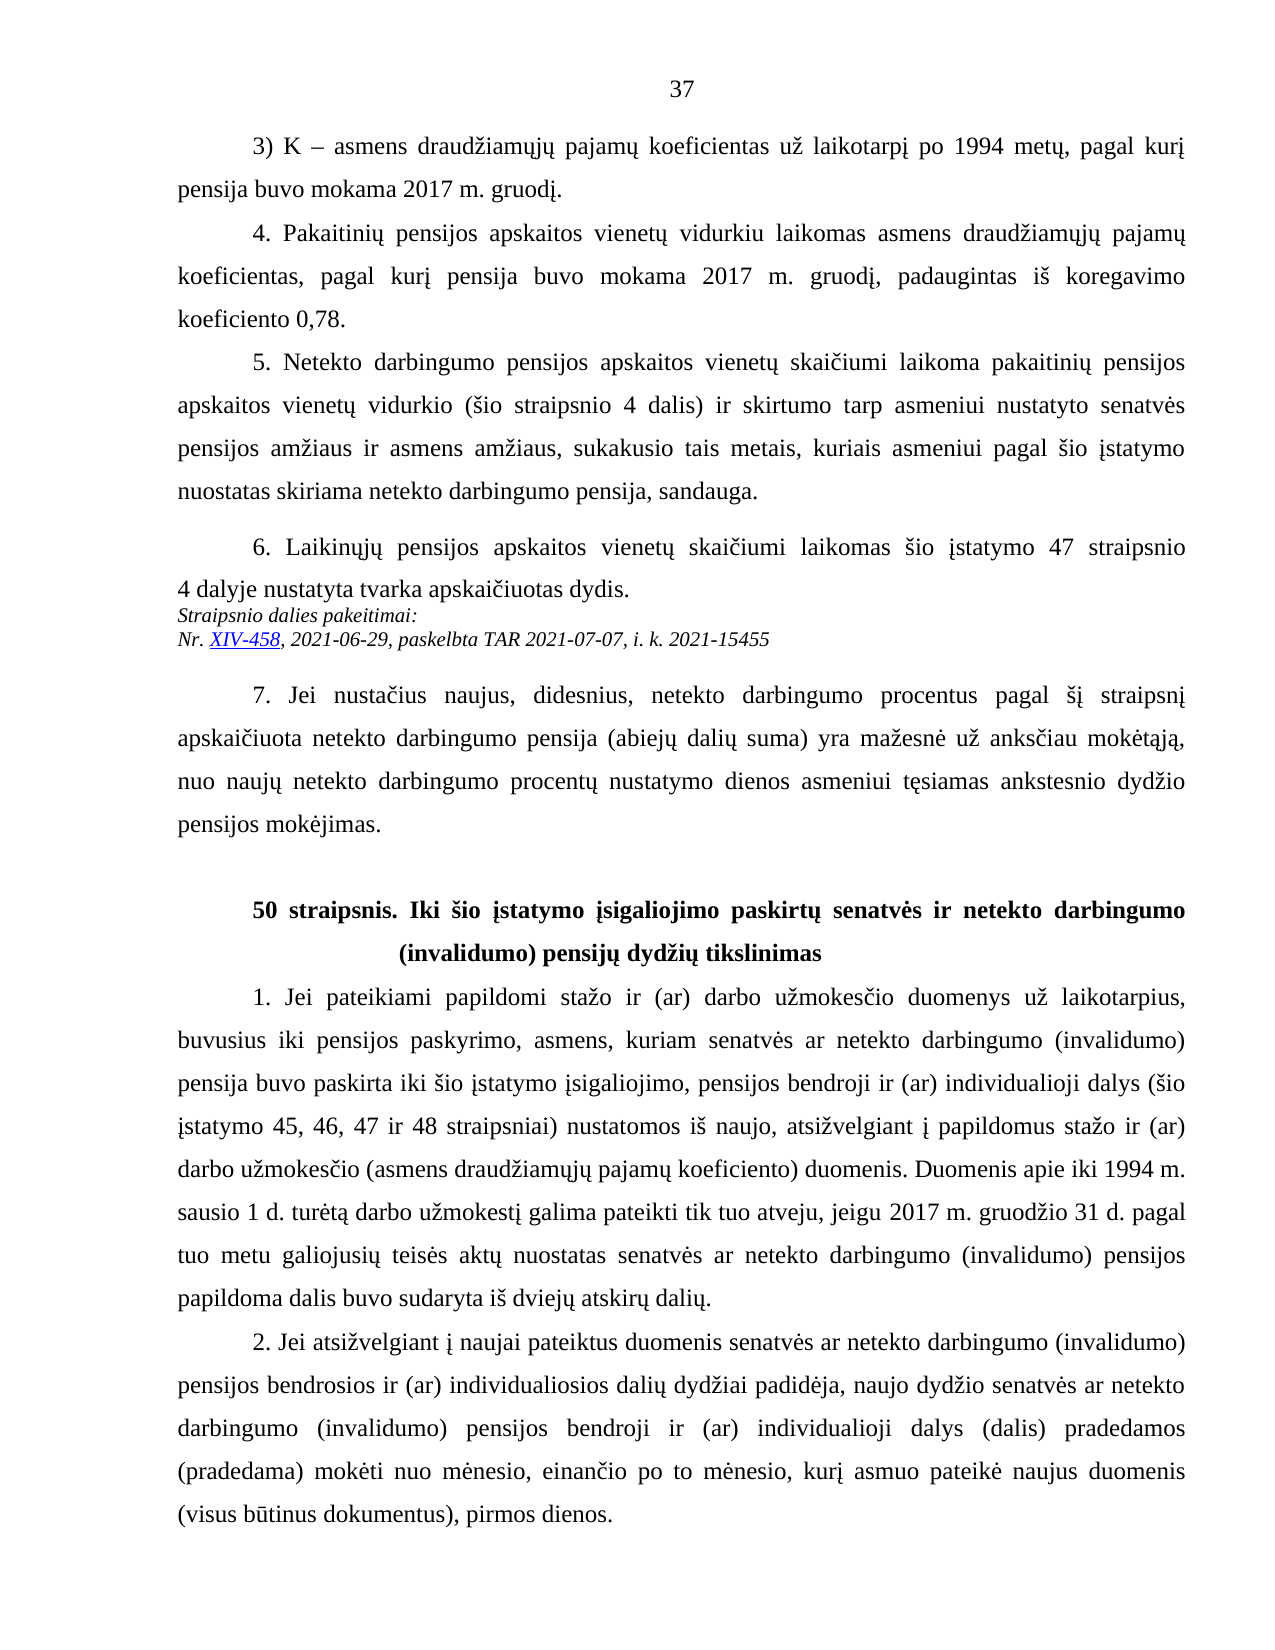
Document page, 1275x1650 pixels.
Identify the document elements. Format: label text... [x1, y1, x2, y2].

text Nr. XIV-458, 2021-06-29, paskelbta TAR 2021-07-07, i. k. 2021-15455 [177, 627, 1186, 651]
text 1. Jei pateikiami papildomi stažo ir (ar) darbo užmokesčio duomenys už laikotarpius, buvusius iki pensijos paskyrimo, asmens, kuriam senatvės ar netekto darbingumo (invalidumo) pensija buvo paskirta iki šio įstatymo įsigaliojimo, pensijos bendroji ir (ar) individualioji dalys (šio įstatymo 45, 46, 47 ir 48 straipsniai) nustatomos iš naujo, atsižvelgiant į papildomus stažo ir (ar) darbo užmokesčio (asmens draudžiamųjų pajamų koeficiento) duomenis. Duomenis apie iki 1994 m. sausio 1 d. turėtą darbo užmokestį galima pateikti tik tuo atveju, jeigu 2017 m. gruodžio 31 d. pagal tuo metu galiojusių teisės aktų nuostatas senatvės ar netekto darbingumo (invalidumo) pensijos papildoma dalis buvo sudaryta iš dviejų atskirų dalių. [177, 982, 1186, 1312]
text 4. Pakaitinių pensijos apskaitos vienetų vidurkiu laikomas asmens draudžiamųjų pajamų koeficientas, pagal kurį pensija buvo mokama 2017 m. gruodį, padaugintas iš koregavimo koeficiento 0,78. [177, 218, 1186, 333]
text 50 straipsnis. Iki šio įstatymo įsigaliojimo paskirtų senatvės ir netekto darbingumo (invalidumo) pensijų dydžių tikslinimas [252, 895, 1186, 967]
text 5. Netekto darbingumo pensijos apskaitos vienetų skaičiumi laikoma pakaitinių pensijos apskaitos vienetų vidurkio (šio straipsnio 4 dalis) ir skirtumo tarp asmeniui nustatyto senatvės pensijos amžiaus ir asmens amžiaus, sukakusio tais metais, kuriais asmeniui pagal šio įstatymo nuostatas skiriama netekto darbingumo pensija, sandauga. [177, 347, 1186, 505]
text 3) K – asmens draudžiamųjų pajamų koeficientas už laikotarpį po 1994 metų, pagal kurį pensija buvo mokama 2017 m. gruodį. [177, 131, 1186, 203]
text Straipsnio dalies pakeitimai: [177, 603, 1186, 627]
text 6. Laikinųjų pensijos apskaitos vienetų skaičiumi laikomas šio įstatymo 47 straipsnio 4 dalyje nustatyta tvarka apskaičiuotas dydis. [177, 519, 1186, 603]
text 7. Jei nustačius naujus, didesnius, netekto darbingumo procentus pagal šį straipsnį apskaičiuota netekto darbingumo pensija (abiejų dalių suma) yra mažesnė už anksčiau mokėtąją, nuo naujų netekto darbingumo procentų nustatymo dienos asmeniui tęsiamas ankstesnio dydžio pensijos mokėjimas. [177, 680, 1186, 838]
text 2. Jei atsižvelgiant į naujai pateiktus duomenis senatvės ar netekto darbingumo (invalidumo) pensijos bendrosios ir (ar) individualiosios dalių dydžiai padidėja, naujo dydžio senatvės ar netekto darbingumo (invalidumo) pensijos bendroji ir (ar) individualioji dalys (dalis) pradedamos (pradedama) mokėti nuo mėnesio, einančio po to mėnesio, kurį asmuo pateikė naujus duomenis (visus būtinus dokumentus), pirmos dienos. [177, 1327, 1186, 1528]
